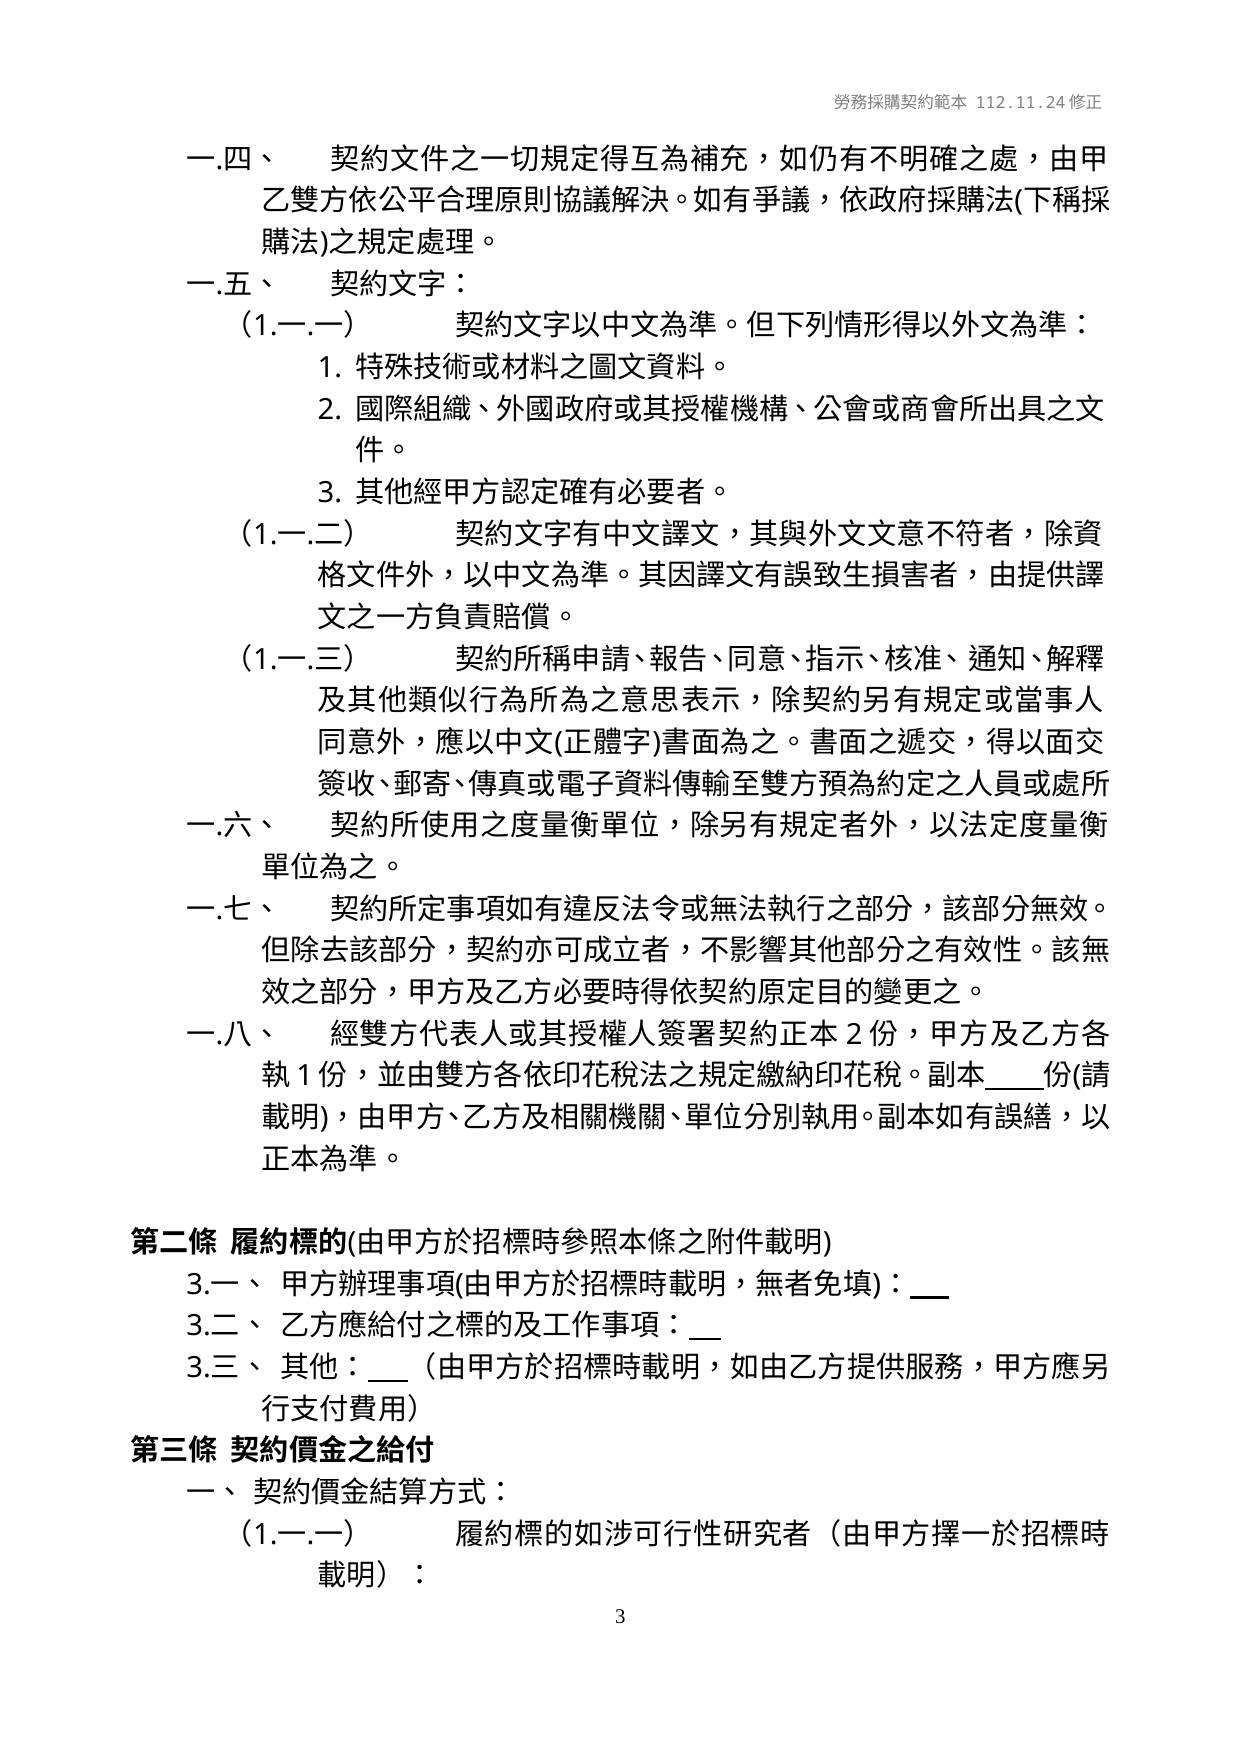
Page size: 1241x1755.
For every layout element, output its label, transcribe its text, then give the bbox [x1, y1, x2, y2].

list 其他經甲方認定確有必要者。 [317, 469, 1104, 511]
list 契約價金結算方式： [186, 1469, 1110, 1511]
list 契約文件之一切規定得互為補充，如仍有不明確之處，由甲乙雙方依公平合理原則協議解決。如有爭議，依政府採購法(下稱採購法)之規定處理。 [186, 136, 1110, 261]
list 國際組織、外國政府或其授權機構、公會或商會所出具之文件。 [317, 386, 1104, 469]
list 契約文字： [186, 261, 1110, 302]
list 契約所使用之度量衡單位，除另有規定者外，以法定度量衡單位為之。 [186, 802, 1110, 886]
list 甲方辦理事項(由甲方於招標時載明，無者免填)： [186, 1261, 1110, 1302]
list 乙方應給付之標的及工作事項： [186, 1302, 1110, 1344]
list 特殊技術或材料之圖文資料。 [317, 344, 1104, 386]
text 第二條 履約標的(由甲方於招標時參照本條之附件載明) [130, 1219, 1110, 1261]
list 契約文字有中文譯文，其與外文文意不符者，除資格文件外，以中文為準。其因譯文有誤致生損害者，由提供譯文之一方負責賠償。 [224, 511, 1104, 636]
list 契約所稱申請、報告、同意、指示、核准、 通知、解釋及其他類似行為所為之意思表示，除契約另有規定或當事人同意外，應以中文(正體字)書面為之。書面之遞交，得以面交簽收、郵寄、傳真或電子資料傳輸至雙方預為約定之人員或處所。 [224, 636, 1104, 802]
text 第三條 契約價金之給付 [130, 1427, 1110, 1469]
list 契約文字以中文為準。但下列情形得以外文為準： [224, 302, 1104, 344]
list 其他： （由甲方於招標時載明，如由乙方提供服務，甲方應另行支付費用） [186, 1344, 1110, 1427]
list 契約所定事項如有違反法令或無法執行之部分，該部分無效。但除去該部分，契約亦可成立者，不影響其他部分之有效性。該無效之部分，甲方及乙方必要時得依契約原定目的變更之。 [186, 886, 1110, 1011]
list 履約標的如涉可行性研究者（由甲方擇一於招標時載明）： [224, 1511, 1110, 1594]
list 經雙方代表人或其授權人簽署契約正本2份，甲方及乙方各執1份，並由雙方各依印花稅法之規定繳納印花稅。副本 份(請載明)，由甲方、乙方及相關機關、單位分別執用。副本如有誤繕，以正本為準。 [186, 1011, 1110, 1177]
